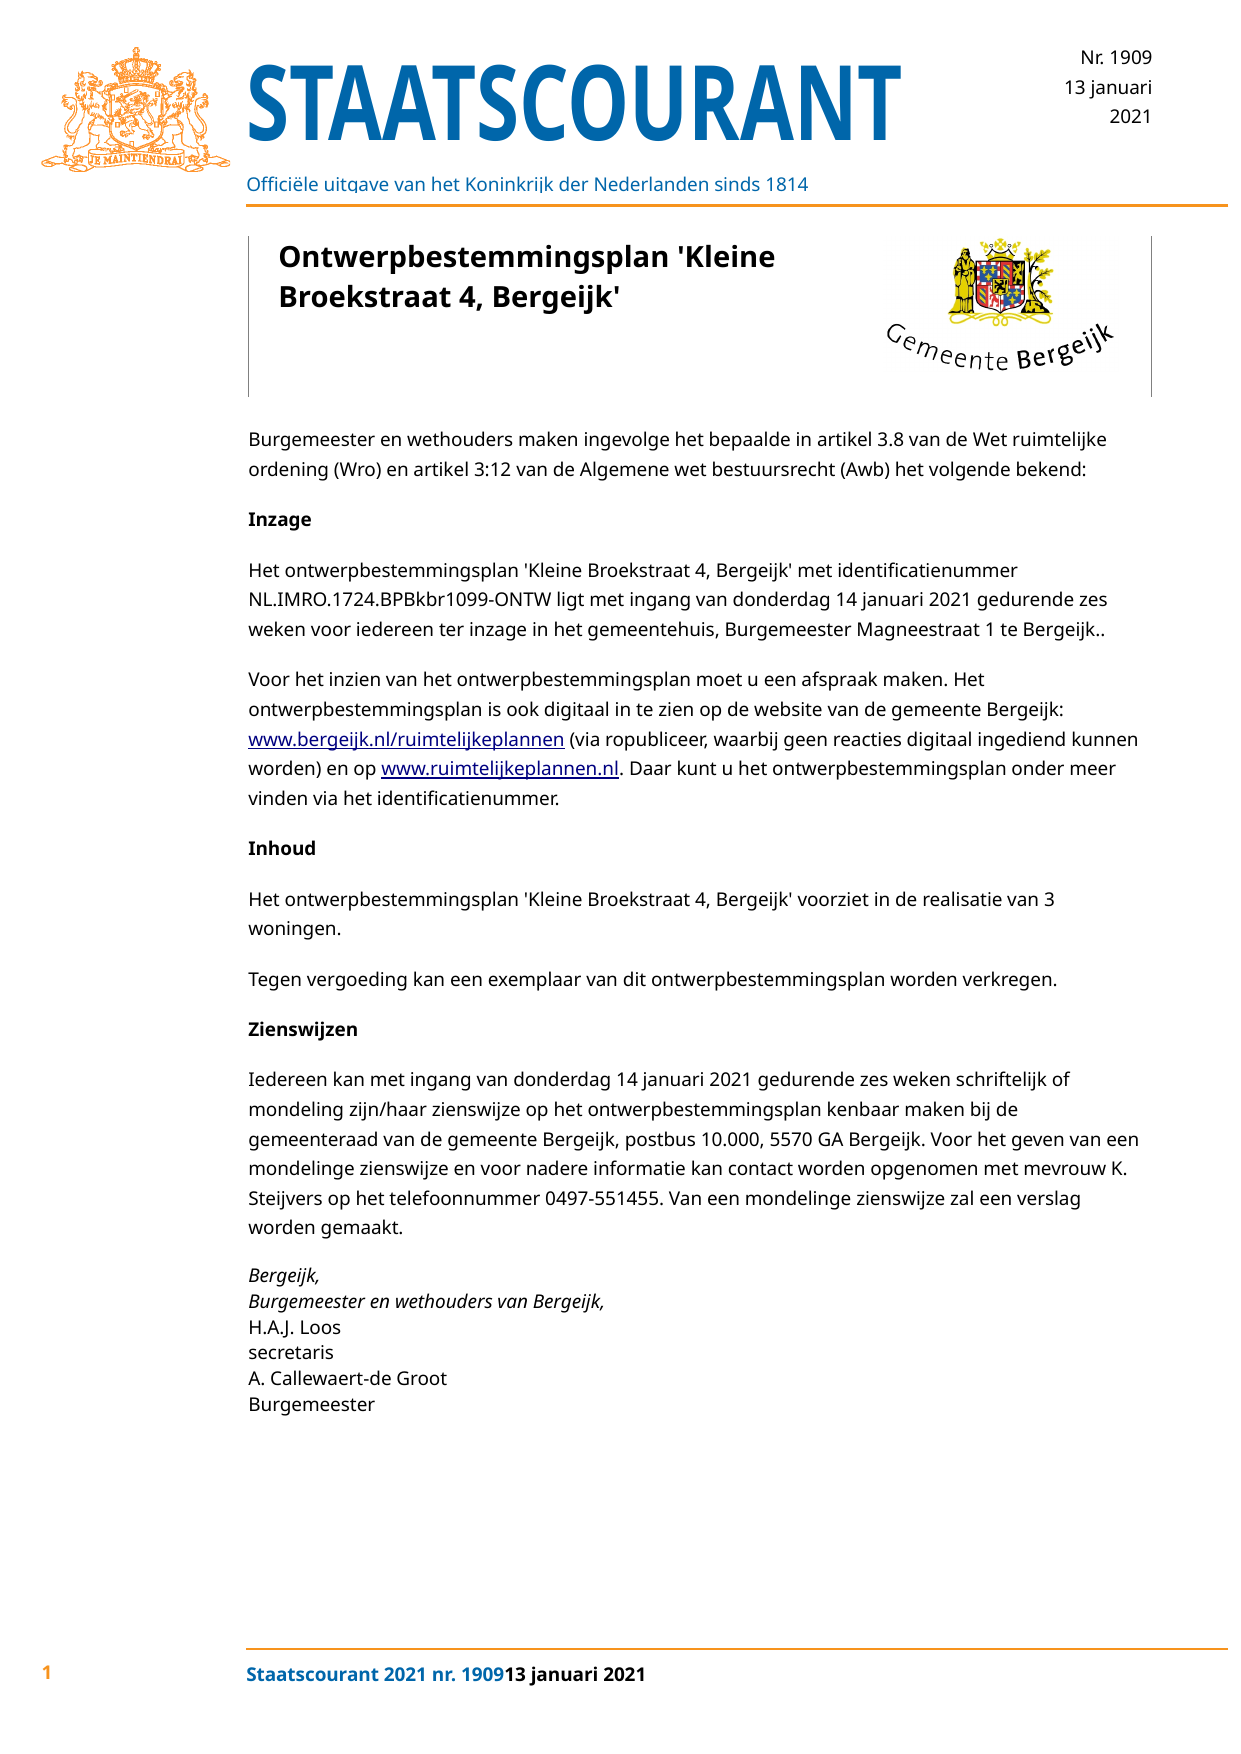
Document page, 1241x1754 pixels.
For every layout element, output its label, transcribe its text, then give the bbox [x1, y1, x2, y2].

text H.A.J. Loos [248, 1314, 1152, 1339]
table_header Ontwerpbestemmingsplan 'Kleine Broekstraat 4, Bergeijk' [249, 236, 850, 397]
text Burgemeester [248, 1391, 1152, 1417]
table_header [850, 236, 1151, 397]
text A. Callewaert-de Groot [248, 1365, 1152, 1391]
text Het ontwerpbestemmingsplan 'Kleine Broekstraat 4, Bergeijk' voorziet in de realisatie van 3 woningen. [248, 886, 1152, 941]
text secretaris [248, 1339, 1152, 1365]
text Burgemeester en wethouders van Bergeijk, [248, 1288, 1152, 1314]
picture [41, 47, 231, 172]
text Bergeijk, [248, 1262, 1152, 1288]
text Zienswijzen [248, 1016, 1152, 1042]
text Iedereen kan met ingang van donderdag 14 januari 2021 gedurende zes weken schriftelijk of mondeling zijn/haar zienswijze op het ontwerpbestemmingsplan kenbaar maken bij de gemeenteraad van de gemeente Bergeijk, postbus 10.000, 5570 GA Bergeijk. Voor het geven van een mondelinge zienswijze en voor nadere informatie kan contact worden opgenomen met mevrouw K. Steijvers op het telefoonnummer 0497-551455. Van een mondelinge zienswijze zal een verslag worden gemaakt. [248, 1067, 1152, 1240]
text Burgemeester en wethouders maken ingevolge het bepaalde in artikel 3.8 van de Wet ruimtelijke ordening (Wro) en artikel 3:12 van de Algemene wet bestuursrecht (Awb) het volgende bekend: [248, 427, 1152, 482]
text Tegen vergoeding kan een exemplaar van dit ontwerpbestemmingsplan worden verkregen. [248, 966, 1152, 992]
text Inhoud [248, 835, 1152, 861]
text Het ontwerpbestemmingsplan 'Kleine Broekstraat 4, Bergeijk' met identificatienummer NL.IMRO.1724.BPBkbr1099-ONTW ligt met ingang van donderdag 14 januari 2021 gedurende zes weken voor iedereen ter inzage in het gemeentehuis, Burgemeester Magneestraat 1 te Bergeijk.. [248, 557, 1152, 642]
picture [882, 236, 1119, 372]
text Inzage [248, 507, 1152, 532]
text Voor het inzien van het ontwerpbestemmingsplan moet u een afspraak maken. Het ontwerpbestemmingsplan is ook digitaal in te zien op de website van de gemeente Bergeijk: www.bergeijk.nl/ruimtelijkeplannen (via ropubliceer, waarbij geen reacties digitaal ingediend kunnen worden) en op www.ruimtelijkeplannen.nl. Daar kunt u het ontwerpbestemmingsplan onder meer vinden via het identificatienummer. [248, 667, 1152, 811]
